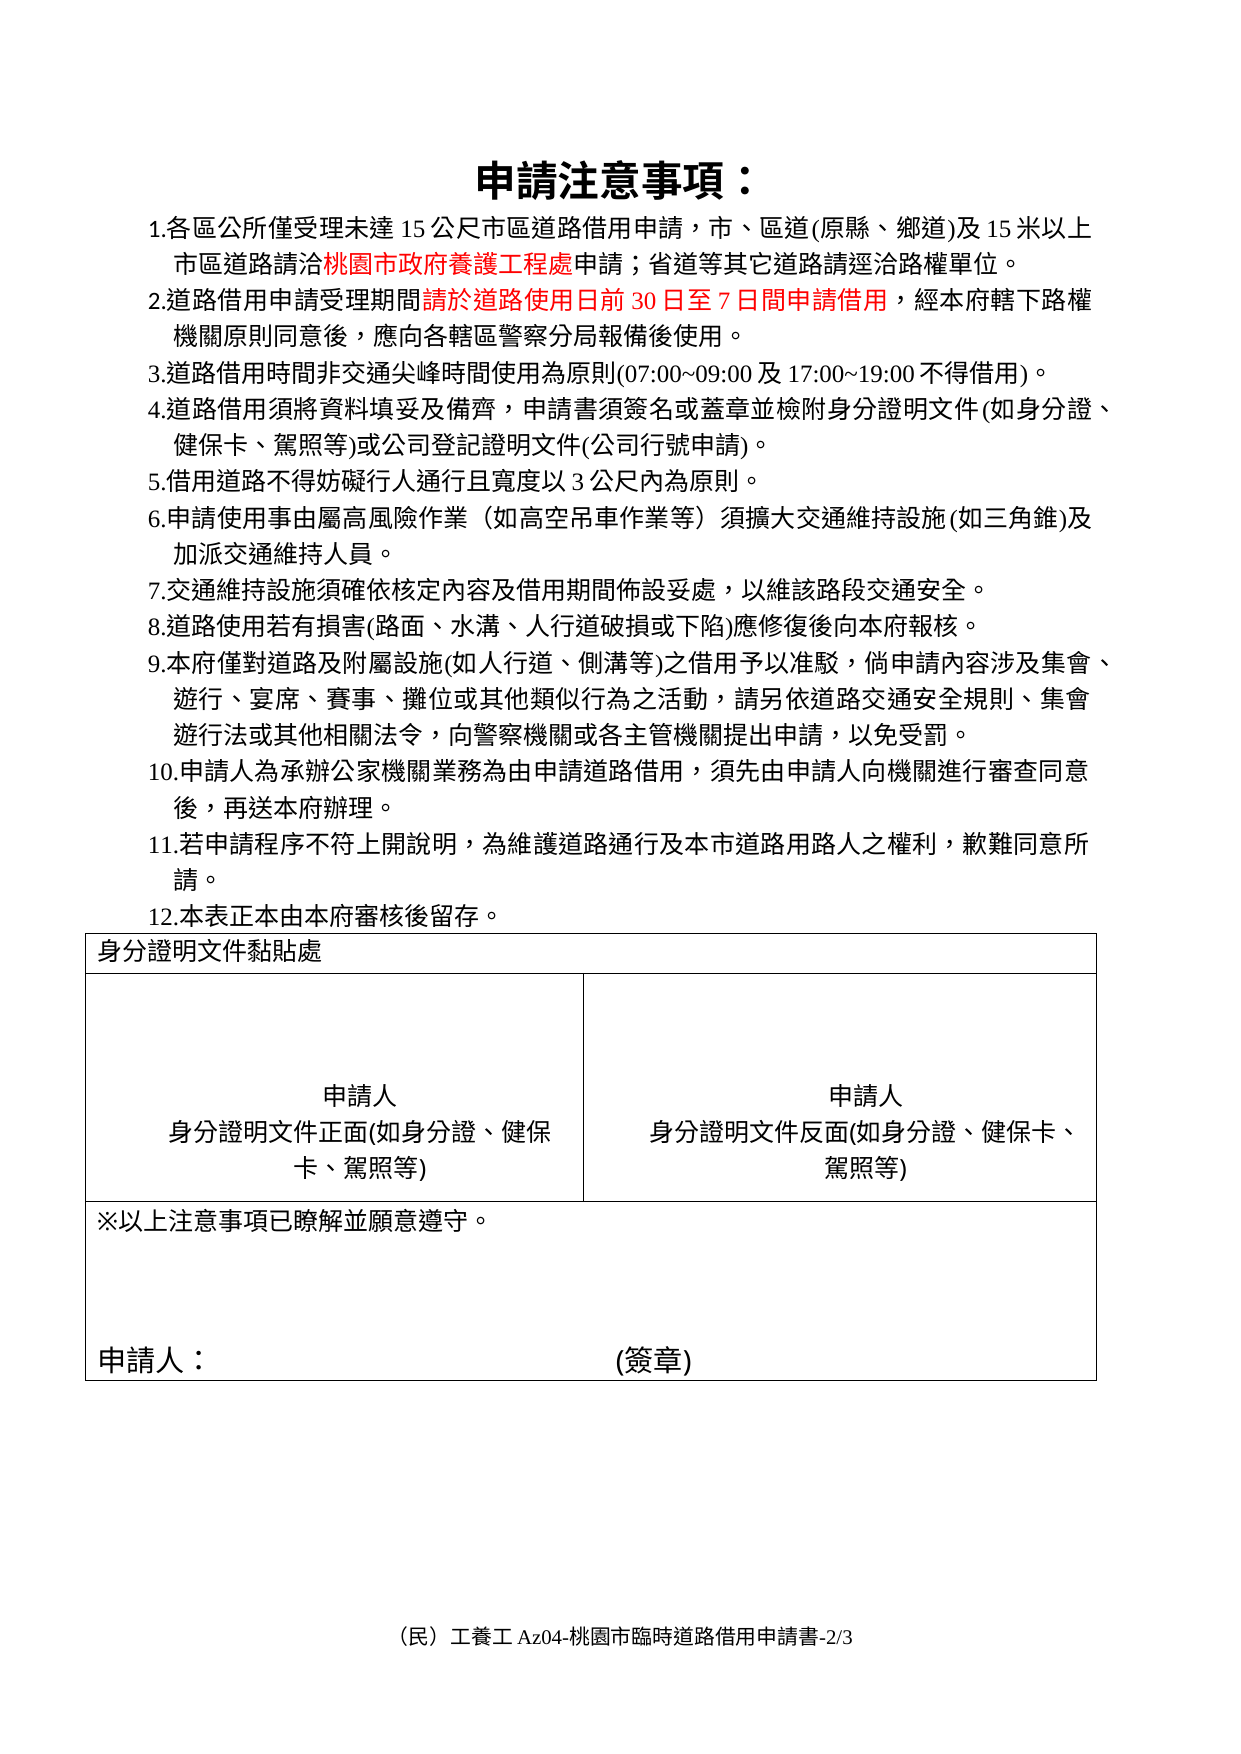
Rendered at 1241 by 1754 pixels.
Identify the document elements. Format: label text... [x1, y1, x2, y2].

table_cell 申請人 身分證明文件正面(如身分證、健保卡、駕照等) [86, 974, 583, 1201]
list 借用道路不得妨礙行人通行且寬度以3公尺內為原則。 [148, 462, 1092, 498]
list 各區公所僅受理未達15公尺市區道路借用申請，市、區道(原縣、鄉道)及15米以上市區道路請洽桃園市政府養護工程處申請；省道等其它道路請逕洽路權單位。 [148, 208, 1092, 281]
list 申請人為承辦公家機關業務為由申請道路借用，須先由申請人向機關進行審查同意後，再送本府辦理。 [148, 752, 1092, 824]
table_header 身分證明文件黏貼處 [86, 934, 1096, 973]
list 申請使用事由屬高風險作業（如高空吊車作業等）須擴大交通維持設施(如三角錐)及加派交通維持人員。 [148, 498, 1092, 571]
table_cell ※以上注意事項已瞭解並願意遵守。 申請人： (簽章) [86, 1202, 1096, 1380]
list 申請注意事項： [148, 148, 1092, 208]
list 道路借用時間非交通尖峰時間使用為原則(07:00~09:00及17:00~19:00不得借用)。 [148, 353, 1092, 389]
list 若申請程序不符上開說明，為維護道路通行及本市道路用路人之權利，歉難同意所請。 [148, 824, 1092, 897]
table_cell 申請人 身分證明文件反面(如身分證、健保卡、駕照等) [584, 974, 1096, 1201]
list 道路借用申請受理期間請於道路使用日前30日至7日間申請借用，經本府轄下路權機關原則同意後，應向各轄區警察分局報備後使用。 [148, 281, 1092, 353]
list 本表正本由本府審核後留存。 [148, 897, 1092, 933]
list 本府僅對道路及附屬設施(如人行道、側溝等)之借用予以准駁，倘申請內容涉及集會、遊行、宴席、賽事、攤位或其他類似行為之活動，請另依道路交通安全規則、集會遊行法或其他相關法令，向警察機關或各主管機關提出申請，以免受罰。 [148, 643, 1092, 752]
list 道路借用須將資料填妥及備齊，申請書須簽名或蓋章並檢附身分證明文件(如身分證、健保卡、駕照等)或公司登記證明文件(公司行號申請)。 [148, 389, 1092, 462]
list 道路使用若有損害(路面、水溝、人行道破損或下陷)應修復後向本府報核。 [148, 607, 1092, 643]
list 交通維持設施須確依核定內容及借用期間佈設妥處，以維該路段交通安全。 [148, 571, 1092, 607]
